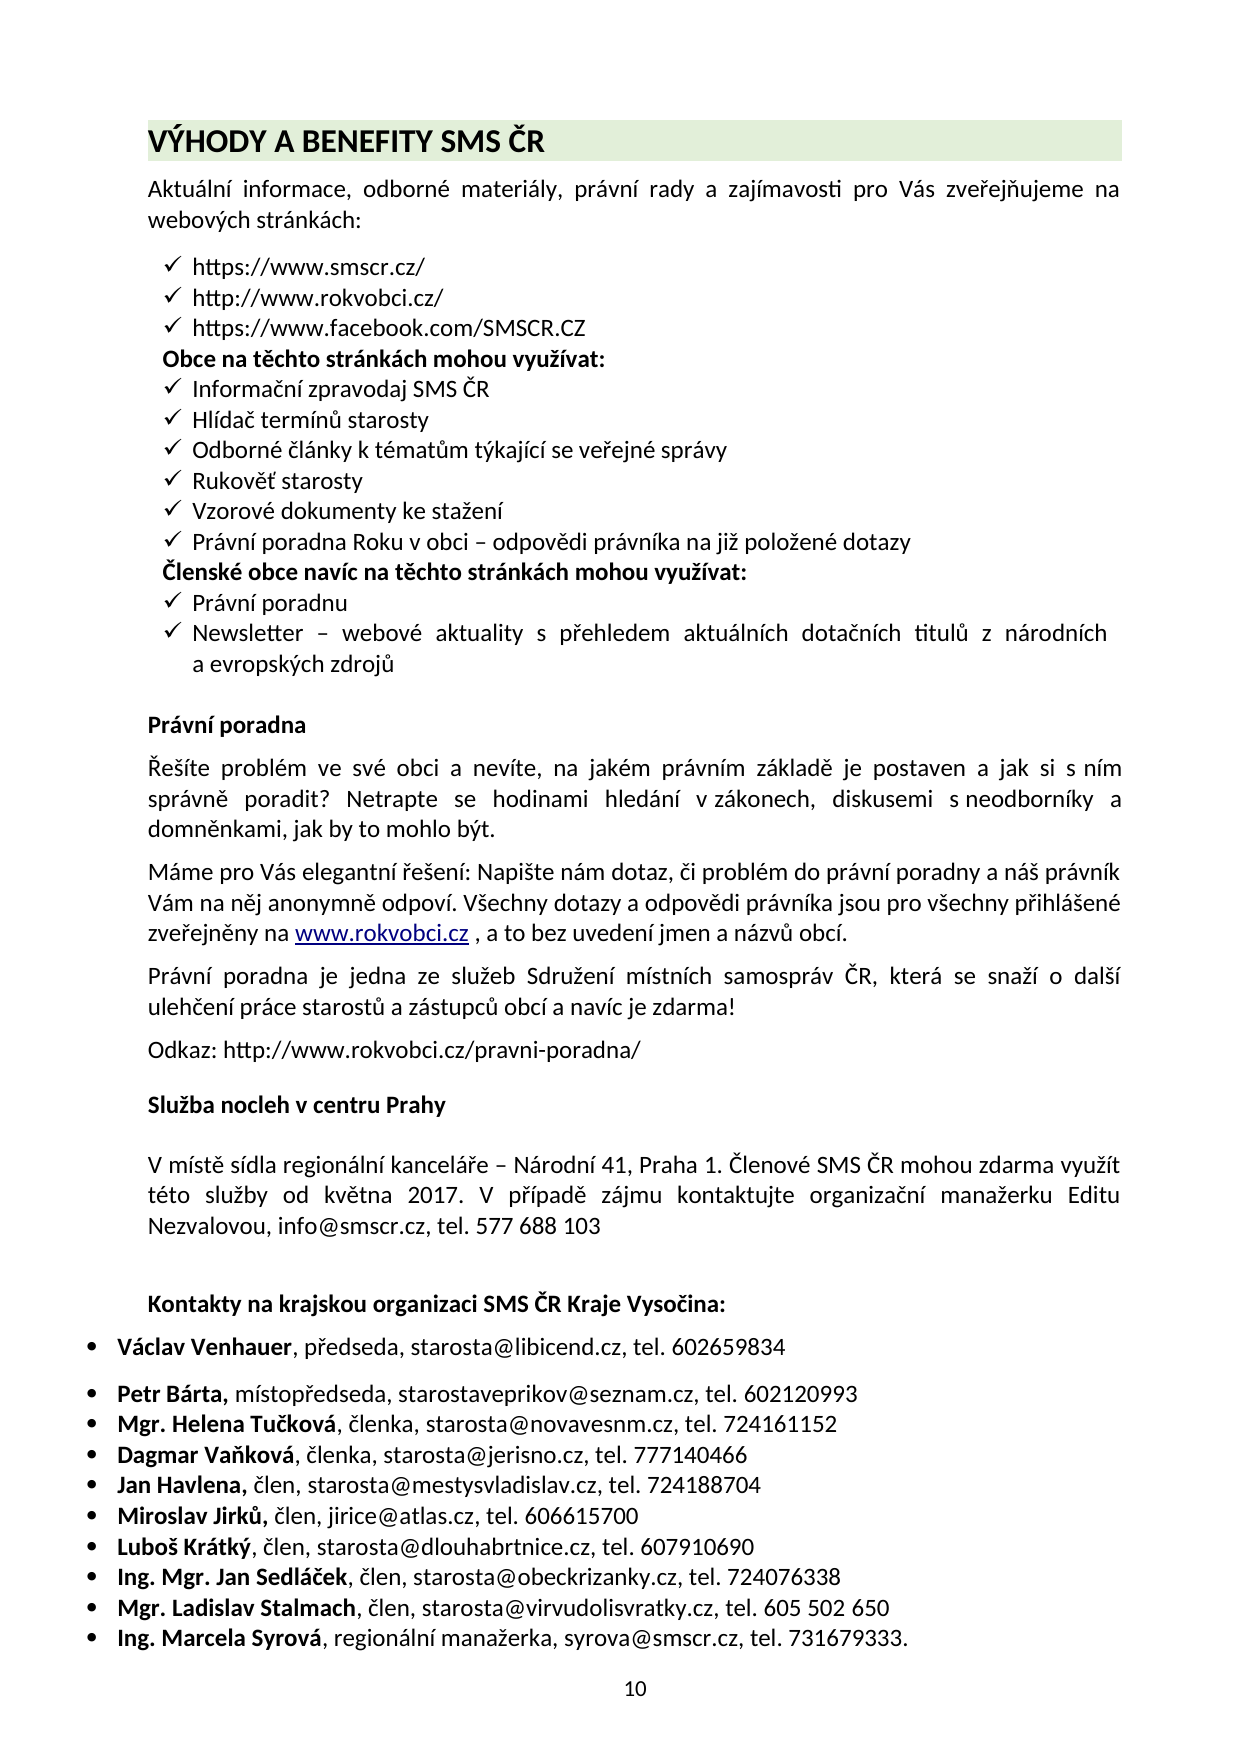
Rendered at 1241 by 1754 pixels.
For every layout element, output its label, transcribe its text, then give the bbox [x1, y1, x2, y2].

list http://www.rokvobci.cz/ [162, 282, 1122, 312]
text Řešíte problém ve své obci a nevíte, na jakém právním základě je postaven a jak si s ním správně poradit? Netrapte se hodinami hledání v zákonech, diskusemi s neodborníky a domněnkami, jak by to mohlo být. [148, 752, 1122, 844]
text Členské obce navíc na těchto stránkách mohou využívat: [162, 557, 1122, 587]
list Ing. Marcela Syrová, regionální manažerka, syrova@smscr.cz, tel. 731679333. [87, 1622, 1122, 1653]
list Právní poradnu [162, 587, 1122, 618]
list Mgr. Helena Tučková, členka, starosta@novavesnm.cz, tel. 724161152 [87, 1408, 1122, 1439]
list Jan Havlena, člen, starosta@mestysvladislav.cz, tel. 724188704 [87, 1469, 1122, 1500]
list Informační zpravodaj SMS ČR [162, 373, 1122, 404]
text Služba nocleh v centru Prahy [148, 1089, 1122, 1120]
text Právní poradna [148, 709, 1122, 740]
list Rukověť starosty [162, 465, 1122, 496]
text Kontakty na krajskou organizaci SMS ČR Kraje Vysočina: [148, 1288, 1122, 1318]
text Aktuální informace, odborné materiály, právní rady a zajímavosti pro Vás zveřejňujeme na webových stránkách: [148, 174, 1122, 235]
list https://www.smscr.cz/ [162, 251, 1122, 282]
list Právní poradna Roku v obci – odpovědi právníka na již položené dotazy [162, 526, 1122, 557]
list Luboš Krátký, člen, starosta@dlouhabrtnice.cz, tel. 607910690 [87, 1531, 1122, 1561]
list Hlídač termínů starosty [162, 404, 1122, 434]
text Právní poradna je jedna ze služeb Sdružení místních samospráv ČR, která se snaží o další ulehčení práce starostů a zástupců obcí a navíc je zdarma! [148, 960, 1122, 1021]
list Odborné články k tématům týkající se veřejné správy [162, 434, 1122, 465]
list https://www.facebook.com/SMSCR.CZ [162, 312, 1122, 343]
list Mgr. Ladislav Stalmach, člen, starosta@virvudolisvratky.cz, tel. 605 502 650 [87, 1592, 1122, 1622]
list Petr Bárta, místopředseda, starostaveprikov@seznam.cz, tel. 602120993 [87, 1378, 1122, 1408]
list Ing. Mgr. Jan Sedláček, člen, starosta@obeckrizanky.cz, tel. 724076338 [87, 1561, 1122, 1592]
text VÝHODY A BENEFITY SMS ČR [148, 120, 1122, 161]
list Miroslav Jirků, člen, jirice@atlas.cz, tel. 606615700 [87, 1500, 1122, 1531]
text Máme pro Vás elegantní řešení: Napište nám dotaz, či problém do právní poradny a náš právník Vám na něj anonymně odpoví. Všechny dotazy a odpovědi právníka jsou pro všechny přihlášené zveřejněny na www.rokvobci.cz , a to bez uvedení jmen a názvů obcí. [148, 856, 1122, 948]
list Vzorové dokumenty ke stažení [162, 496, 1122, 526]
text Obce na těchto stránkách mohou využívat: [162, 343, 1122, 373]
list Václav Venhauer, předseda, starosta@libicend.cz, tel. 602659834 [87, 1331, 1122, 1361]
list Newsletter – webové aktuality s přehledem aktuálních dotačních titulů z národních a evropských zdrojů [162, 618, 1122, 679]
list Dagmar Vaňková, členka, starosta@jerisno.cz, tel. 777140466 [87, 1439, 1122, 1469]
text Odkaz: http://www.rokvobci.cz/pravni-poradna/ [148, 1034, 1122, 1064]
text V místě sídla regionální kanceláře – Národní 41, Praha 1. Členové SMS ČR mohou zdarma využít této služby od května 2017. V případě zájmu kontaktujte organizační manažerku Editu Nezvalovou, info@smscr.cz, tel. 577 688 103 [148, 1149, 1122, 1241]
